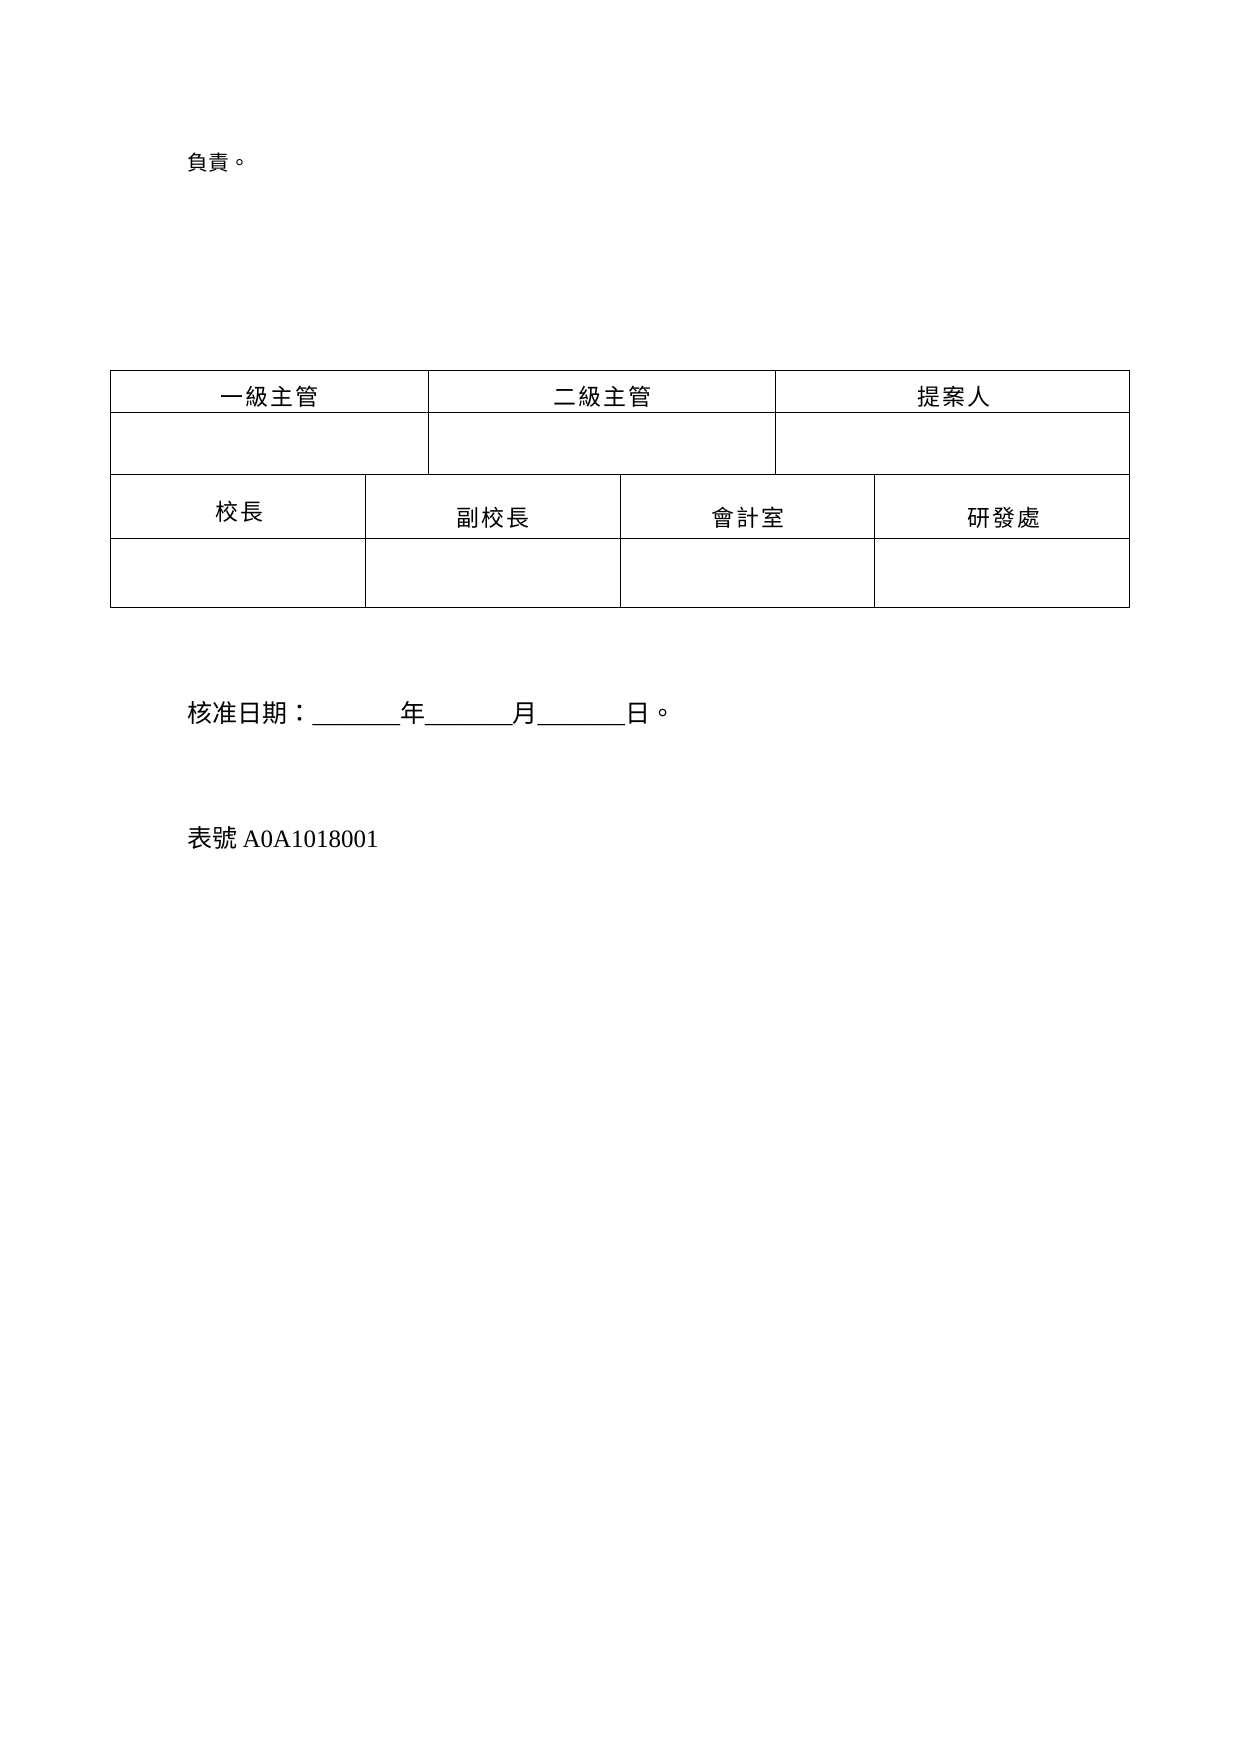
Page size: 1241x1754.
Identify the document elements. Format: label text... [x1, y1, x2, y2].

table_cell [111, 539, 365, 607]
table_cell [621, 539, 874, 607]
text 負責。 [187, 119, 1053, 182]
table_header 一級主管 [111, 371, 428, 412]
text 表號A0A1018001 [187, 795, 1053, 858]
table_cell [429, 413, 775, 474]
text 核准日期：_______年_______月_______日。 [187, 670, 1053, 733]
table_cell 會計室 [621, 475, 874, 537]
table_header 提案人 [776, 371, 1129, 412]
table_cell [776, 413, 1129, 474]
table_cell [366, 539, 620, 607]
table_cell [111, 413, 424, 474]
table_cell 副校長 [366, 475, 620, 537]
table_header 二級主管 [429, 371, 775, 412]
table_cell [875, 539, 1129, 607]
table_cell 校長 [111, 475, 365, 537]
table_cell 研發處 [875, 475, 1129, 537]
table_cell [424, 413, 428, 474]
